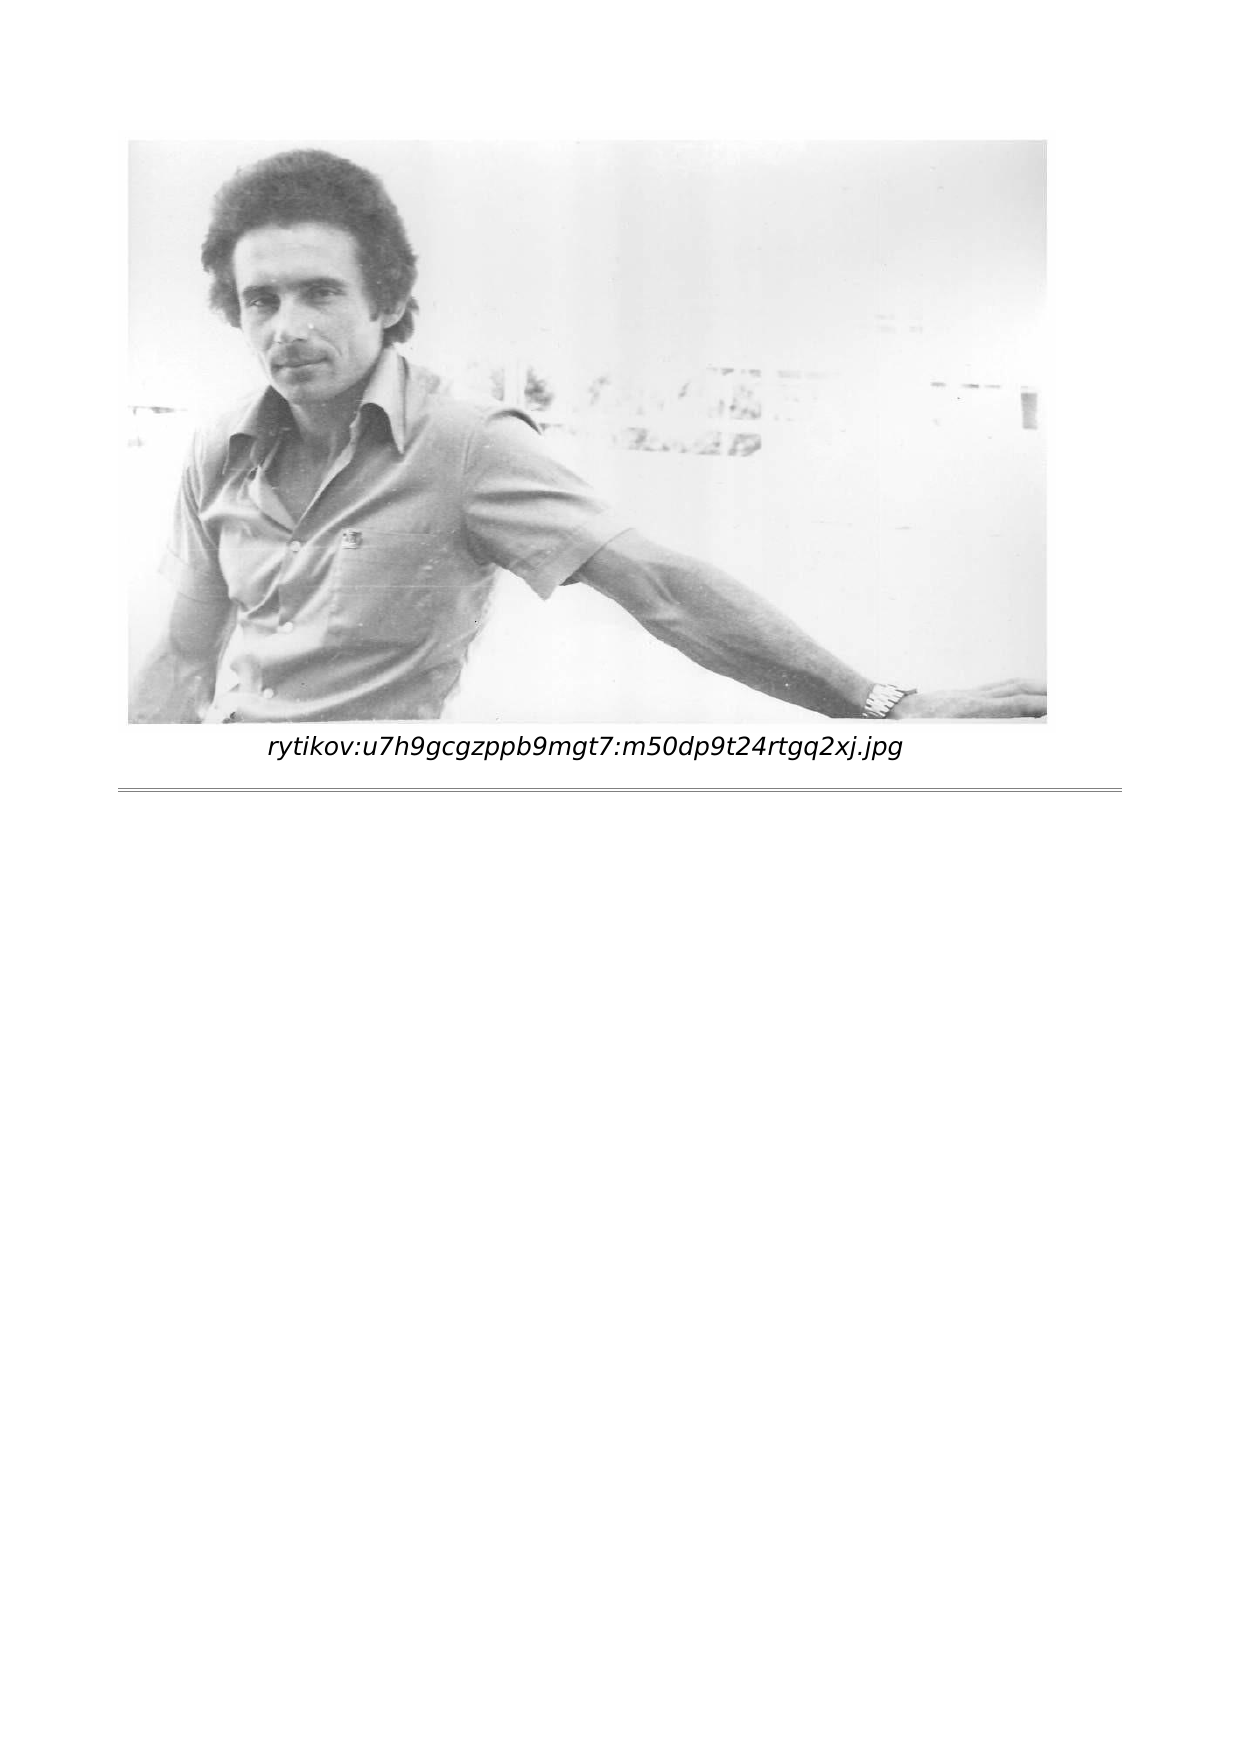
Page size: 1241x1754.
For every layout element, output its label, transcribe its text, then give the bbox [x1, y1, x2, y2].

text rytikov:u7h9gcgzppb9mgt7:m50dp9t24rtgq2xj.jpg [118, 733, 1056, 761]
picture [118, 130, 1056, 733]
